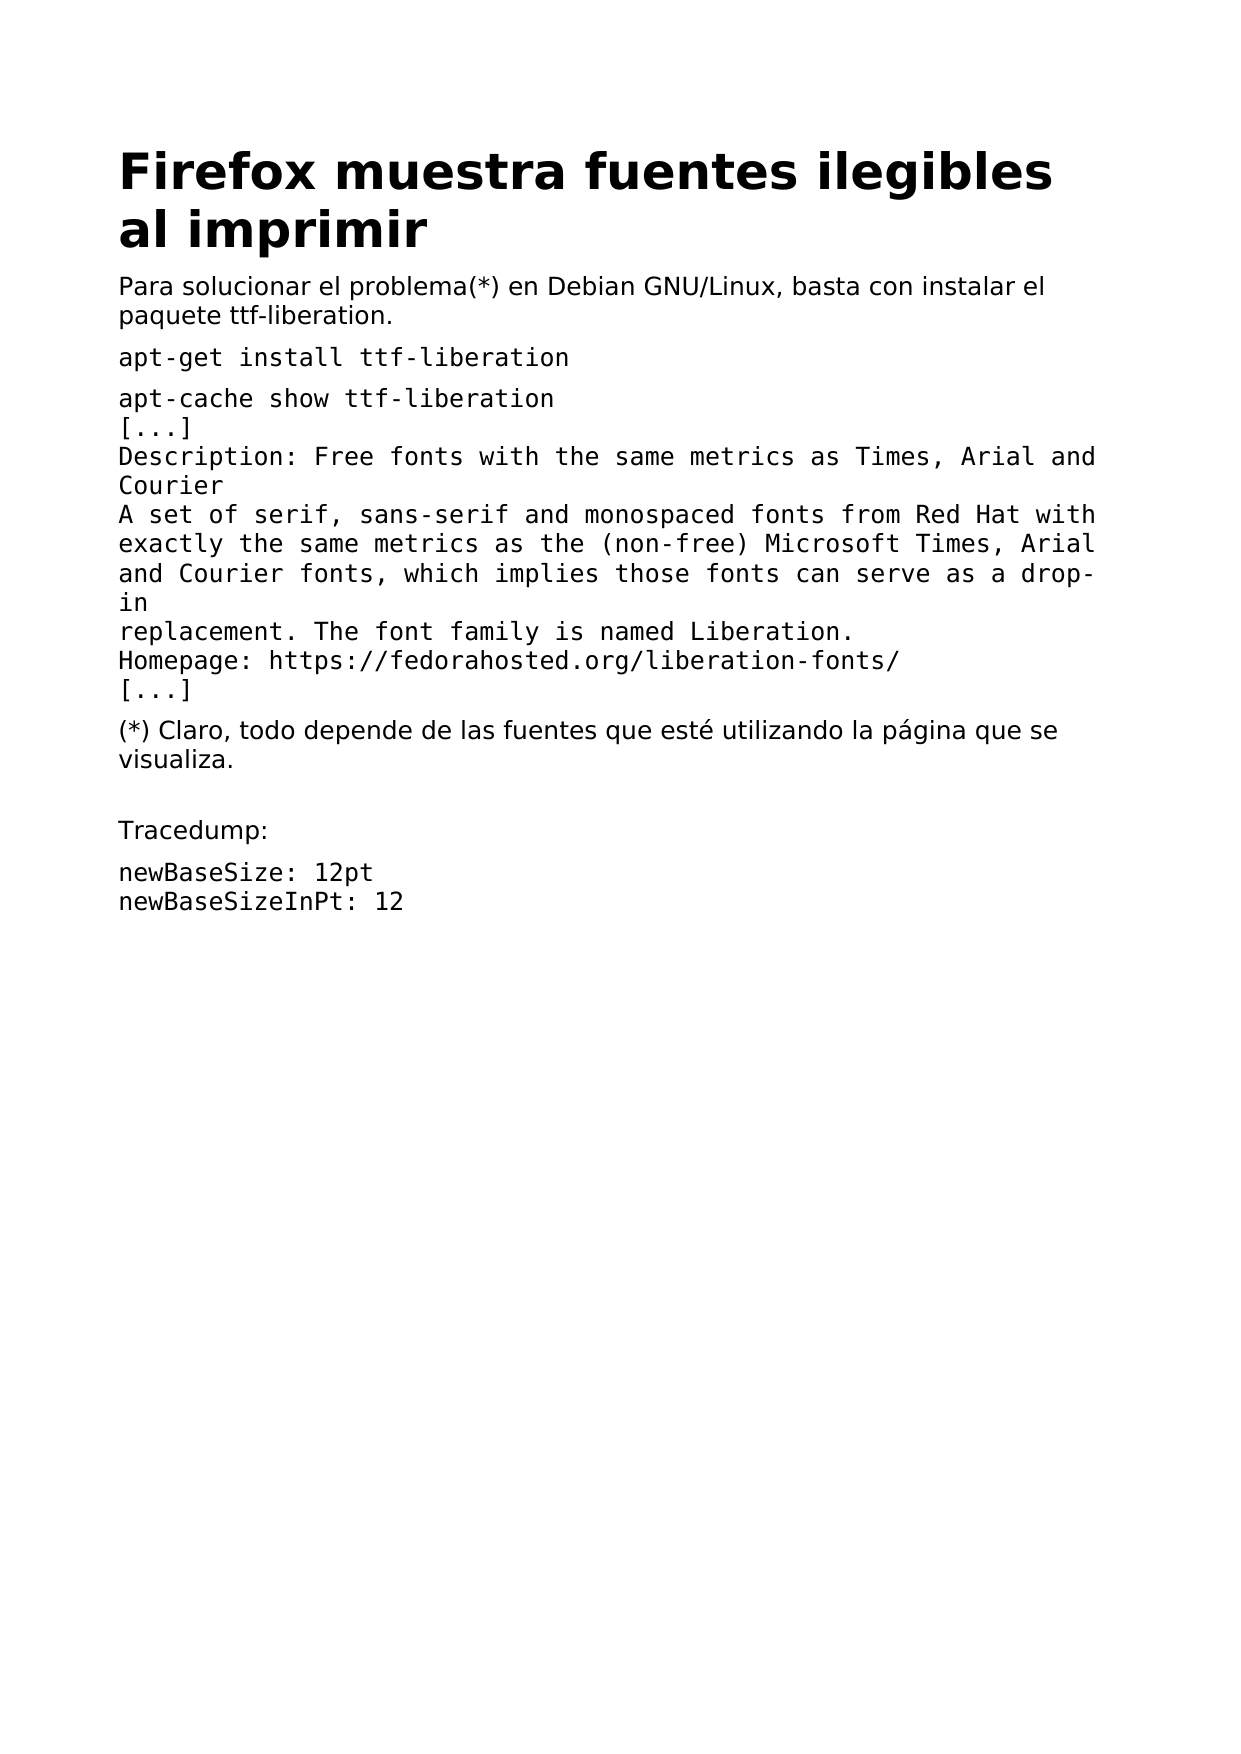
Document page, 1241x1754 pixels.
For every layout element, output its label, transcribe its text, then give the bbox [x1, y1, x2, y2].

subtitle Firefox muestra fuentes ilegibles al imprimir [118, 143, 1122, 259]
text apt-get install ttf-liberation [118, 343, 1122, 372]
text newBaseSize: 12pt newBaseSizeInPt: 12 [118, 858, 1122, 916]
text Tracedump: [118, 787, 1122, 846]
text Para solucionar el problema(*) en Debian GNU/Linux, basta con instalar el paquete ttf-liberation. [118, 272, 1122, 330]
text apt-cache show ttf-liberation [...] Description: Free fonts with the same metrics as Times, Arial and Courier A set of serif, sans-serif and monospaced fonts from Red Hat with exactly the same metrics as the (non-free) Microsoft Times, Arial and Courier fonts, which implies those fonts can serve as a drop-in replacement. The font family is named Liberation. Homepage: https://fedorahosted.org/liberation-fonts/ [...] [118, 384, 1122, 705]
text (*) Claro, todo depende de las fuentes que esté utilizando la página que se visualiza. [118, 716, 1122, 775]
